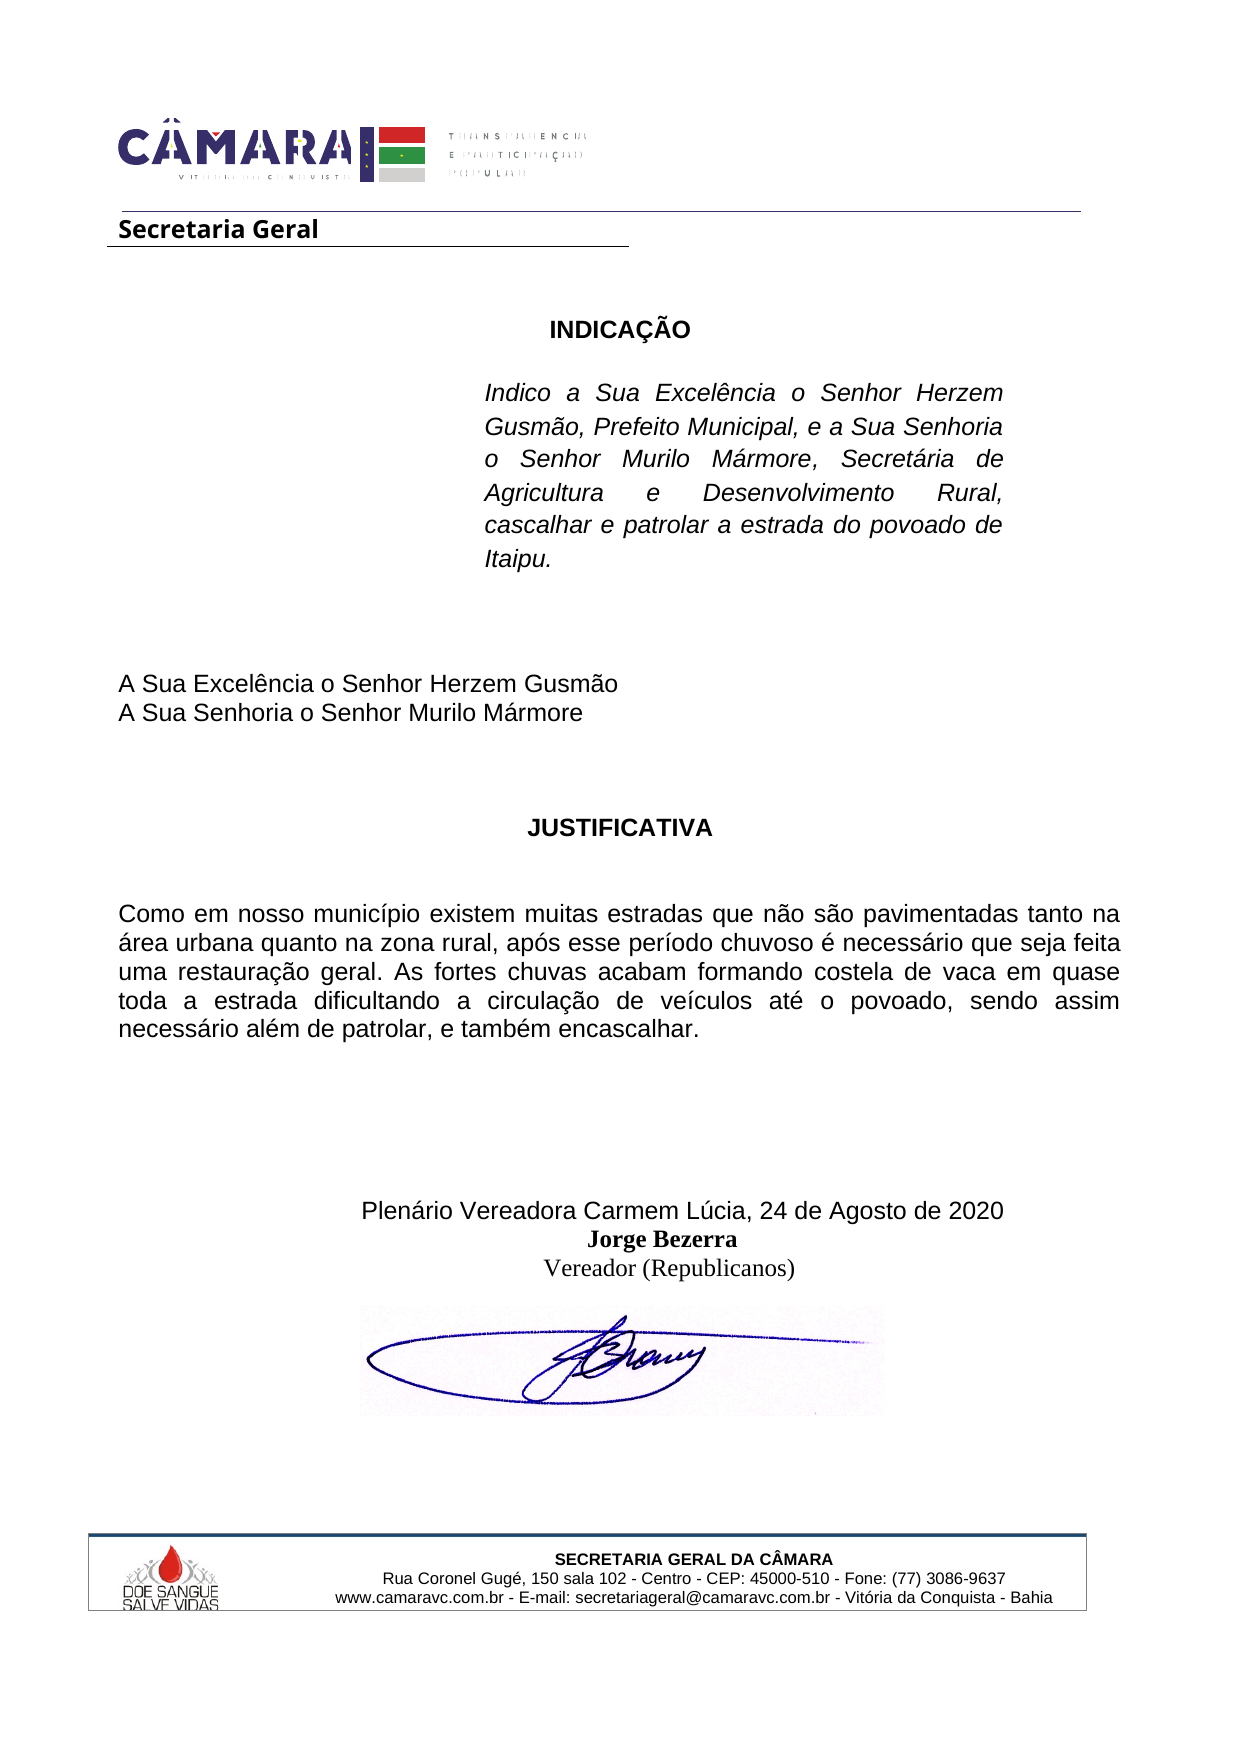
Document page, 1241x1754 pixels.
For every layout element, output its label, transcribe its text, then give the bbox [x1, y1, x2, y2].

text Como em nosso município existem muitas estradas que não são pavimentadas tanto na área urbana quanto na zona rural, após esse período chuvoso é necessário que seja feita uma restauração geral. As fortes chuvas acabam formando costela de vaca em quase toda a estrada dificultando a circulação de veículos até o povoado, sendo assim necessário além de patrolar, e também encascalhar. [118, 899, 1122, 1043]
text A Sua Senhoria o Senhor Murilo Mármore [118, 698, 1122, 727]
text Indico a Sua Excelência o Senhor Herzem Gusmão, Prefeito Municipal, e a Sua Senhoria o Senhor Murilo Mármore, Secretária de Agricultura e Desenvolvimento Rural, cascalhar e patrolar a estrada do povoado de Itaipu. [484, 378, 1004, 572]
text A Sua Excelência o Senhor Herzem Gusmão [118, 669, 1122, 698]
text Plenário Vereadora Carmem Lúcia, 24 de Agosto de 2020 [118, 1196, 1122, 1224]
text INDICAÇÃO [118, 315, 1122, 344]
picture [360, 1306, 885, 1416]
picture [89, 1534, 1086, 1610]
text JUSTIFICATIVA [118, 813, 1122, 842]
text Vereador (Republicanos) [118, 1253, 1122, 1282]
text Jorge Bezerra [118, 1224, 1122, 1253]
